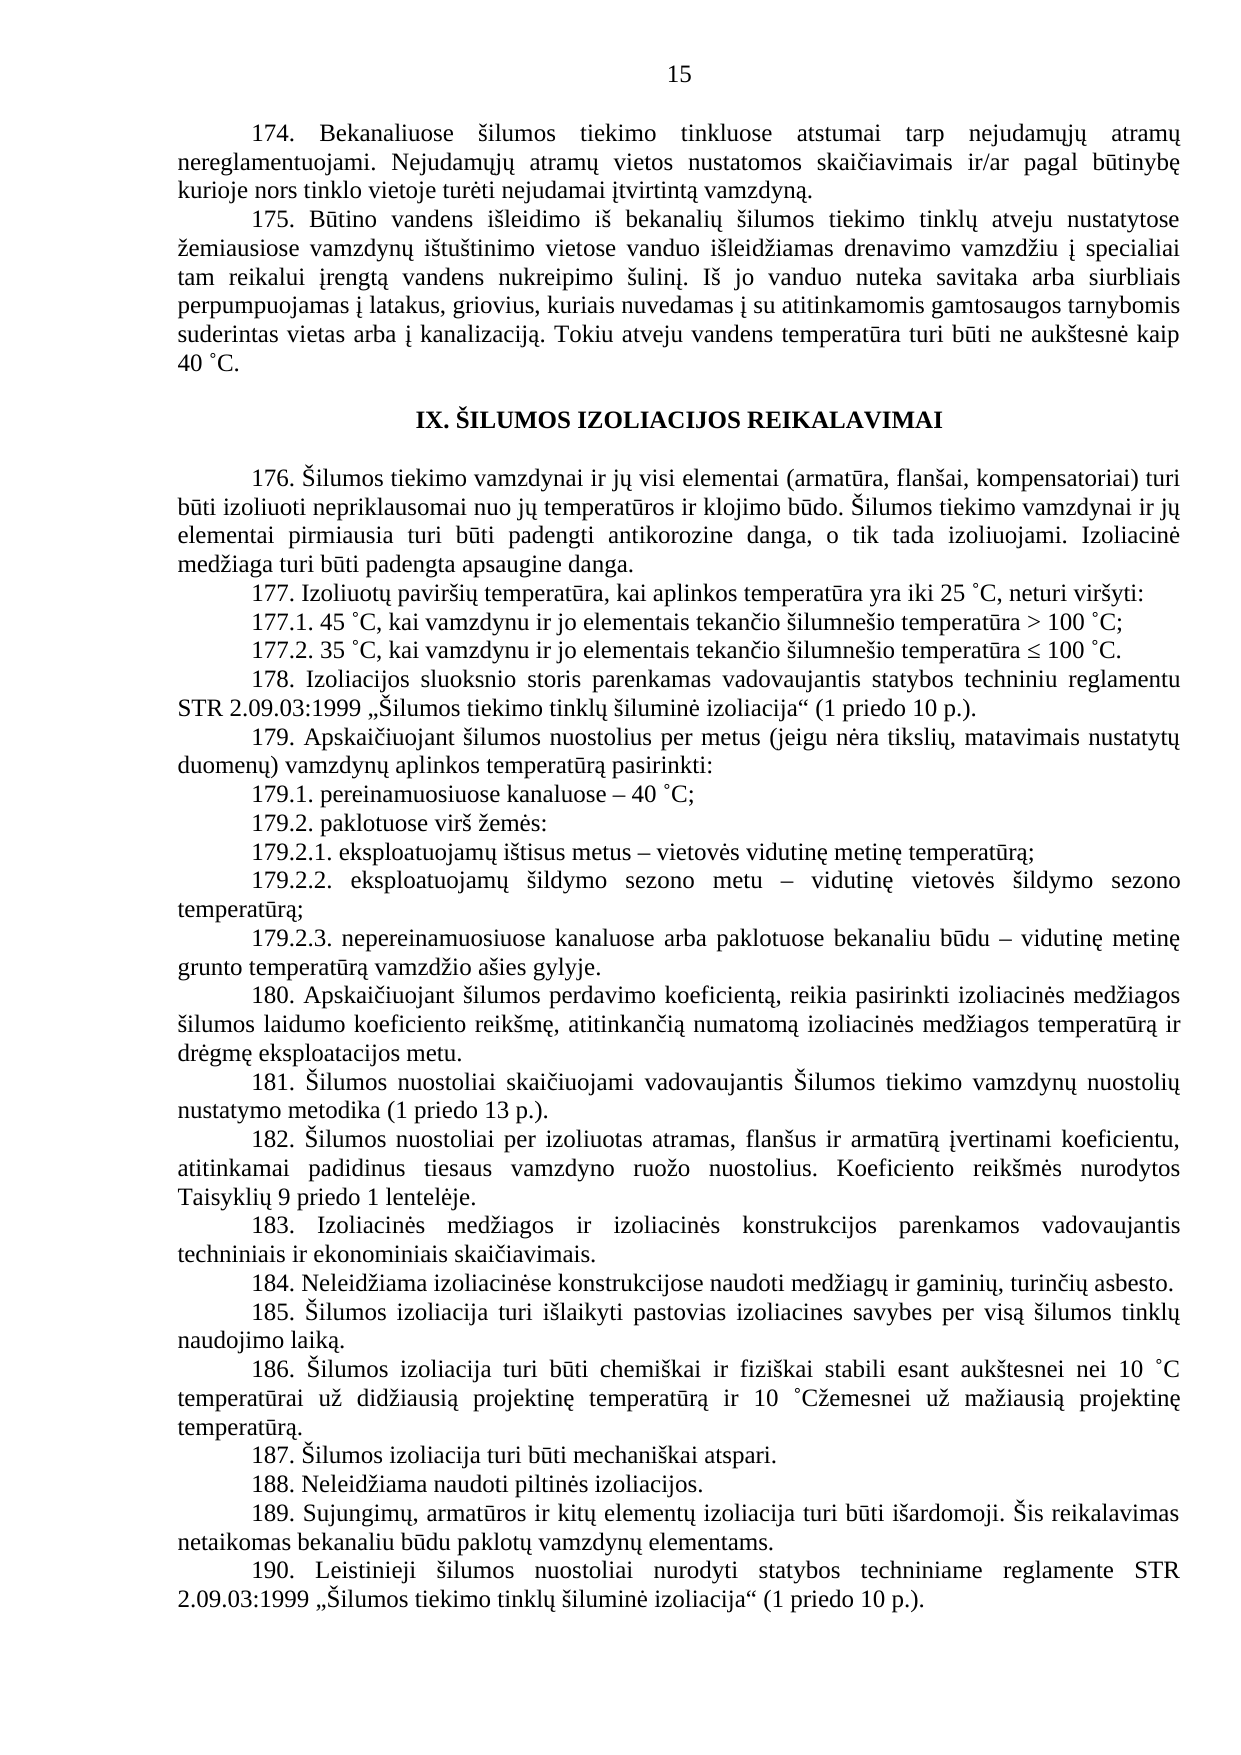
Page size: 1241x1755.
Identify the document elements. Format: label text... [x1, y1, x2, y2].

text 189. Sujungimų, armatūros ir kitų elementų izoliacija turi būti išardomoji. Šis reikalavimas netaikomas bekanaliu būdu paklotų vamzdynų elementams. [177, 1498, 1181, 1556]
text 179.2. paklotuose virš žemės: [177, 808, 1181, 837]
text 180. Apskaičiuojant šilumos perdavimo koeficientą, reikia pasirinkti izoliacinės medžiagos šilumos laidumo koeficiento reikšmę, atitinkančią numatomą izoliacinės medžiagos temperatūrą ir drėgmę eksploatacijos metu. [177, 981, 1181, 1067]
text 186. Šilumos izoliacija turi būti chemiškai ir fiziškai stabili esant aukštesnei nei 10 ˚C temperatūrai už didžiausią projektinę temperatūrą ir 10 ˚Cžemesnei už mažiausią projektinę temperatūrą. [177, 1354, 1181, 1441]
text 183. Izoliacinės medžiagos ir izoliacinės konstrukcijos parenkamos vadovaujantis techniniais ir ekonominiais skaičiavimais. [177, 1211, 1181, 1268]
text 179.2.3. nepereinamuosiuose kanaluose arba paklotuose bekanaliu būdu – vidutinę metinę grunto temperatūrą vamzdžio ašies gylyje. [177, 923, 1181, 981]
text 178. Izoliacijos sluoksnio storis parenkamas vadovaujantis statybos techniniu reglamentu STR 2.09.03:1999 „Šilumos tiekimo tinklų šiluminė izoliacija“ (1 priedo 10 p.). [177, 664, 1181, 722]
text 179.2.1. eksploatuojamų ištisus metus – vietovės vidutinę metinę temperatūrą; [177, 837, 1181, 866]
text 182. Šilumos nuostoliai per izoliuotas atramas, flanšus ir armatūrą įvertinami koeficientu, atitinkamai padidinus tiesaus vamzdyno ruožo nuostolius. Koeficiento reikšmės nurodytos Taisyklių 9 priedo 1 lentelėje. [177, 1124, 1181, 1211]
text 179.2.2. eksploatuojamų šildymo sezono metu – vidutinę vietovės šildymo sezono temperatūrą; [177, 866, 1181, 923]
text 181. Šilumos nuostoliai skaičiuojami vadovaujantis Šilumos tiekimo vamzdynų nuostolių nustatymo metodika (1 priedo 13 p.). [177, 1067, 1181, 1124]
text 174. Bekanaliuose šilumos tiekimo tinkluose atstumai tarp nejudamųjų atramų nereglamentuojami. Nejudamųjų atramų vietos nustatomos skaičiavimais ir/ar pagal būtinybę kurioje nors tinklo vietoje turėti nejudamai įtvirtintą vamzdyną. [177, 118, 1181, 204]
text 179.1. pereinamuosiuose kanaluose – 40 ˚C; [177, 779, 1181, 808]
text 177. Izoliuotų paviršių temperatūra, kai aplinkos temperatūra yra iki 25 ˚C, neturi viršyti: [177, 578, 1181, 607]
text 176. Šilumos tiekimo vamzdynai ir jų visi elementai (armatūra, flanšai, kompensatoriai) turi būti izoliuoti nepriklausomai nuo jų temperatūros ir klojimo būdo. Šilumos tiekimo vamzdynai ir jų elementai pirmiausia turi būti padengti antikorozine danga, o tik tada izoliuojami. Izoliacinė medžiaga turi būti padengta apsaugine danga. [177, 463, 1181, 578]
text 190. Leistinieji šilumos nuostoliai nurodyti statybos techniniame reglamente STR 2.09.03:1999 „Šilumos tiekimo tinklų šiluminė izoliacija“ (1 priedo 10 p.). [177, 1556, 1181, 1613]
text 179. Apskaičiuojant šilumos nuostolius per metus (jeigu nėra tikslių, matavimais nustatytų duomenų) vamzdynų aplinkos temperatūrą pasirinkti: [177, 722, 1181, 779]
text 177.2. 35 ˚C, kai vamzdynu ir jo elementais tekančio šilumnešio temperatūra ≤ 100 ˚C. [177, 636, 1181, 664]
text 177.1. 45 ˚C, kai vamzdynu ir jo elementais tekančio šilumnešio temperatūra > 100 ˚C; [177, 607, 1181, 636]
text 175. Būtino vandens išleidimo iš bekanalių šilumos tiekimo tinklų atveju nustatytose žemiausiose vamzdynų ištuštinimo vietose vanduo išleidžiamas drenavimo vamzdžiu į specialiai tam reikalui įrengtą vandens nukreipimo šulinį. Iš jo vanduo nuteka savitaka arba siurbliais perpumpuojamas į latakus, griovius, kuriais nuvedamas į su atitinkamomis gamtosaugos tarnybomis suderintas vietas arba į kanalizaciją. Tokiu atveju vandens temperatūra turi būti ne aukštesnė kaip 40 ˚C. [177, 204, 1181, 377]
text 184. Neleidžiama izoliacinėse konstrukcijose naudoti medžiagų ir gaminių, turinčių asbesto. [177, 1268, 1181, 1297]
text 188. Neleidžiama naudoti piltinės izoliacijos. [177, 1469, 1181, 1498]
text 187. Šilumos izoliacija turi būti mechaniškai atspari. [177, 1441, 1181, 1469]
text 185. Šilumos izoliacija turi išlaikyti pastovias izoliacines savybes per visą šilumos tinklų naudojimo laiką. [177, 1297, 1181, 1354]
text IX. ŠILUMOS IZOLIACIJOS REIKALAVIMAI [177, 406, 1181, 434]
